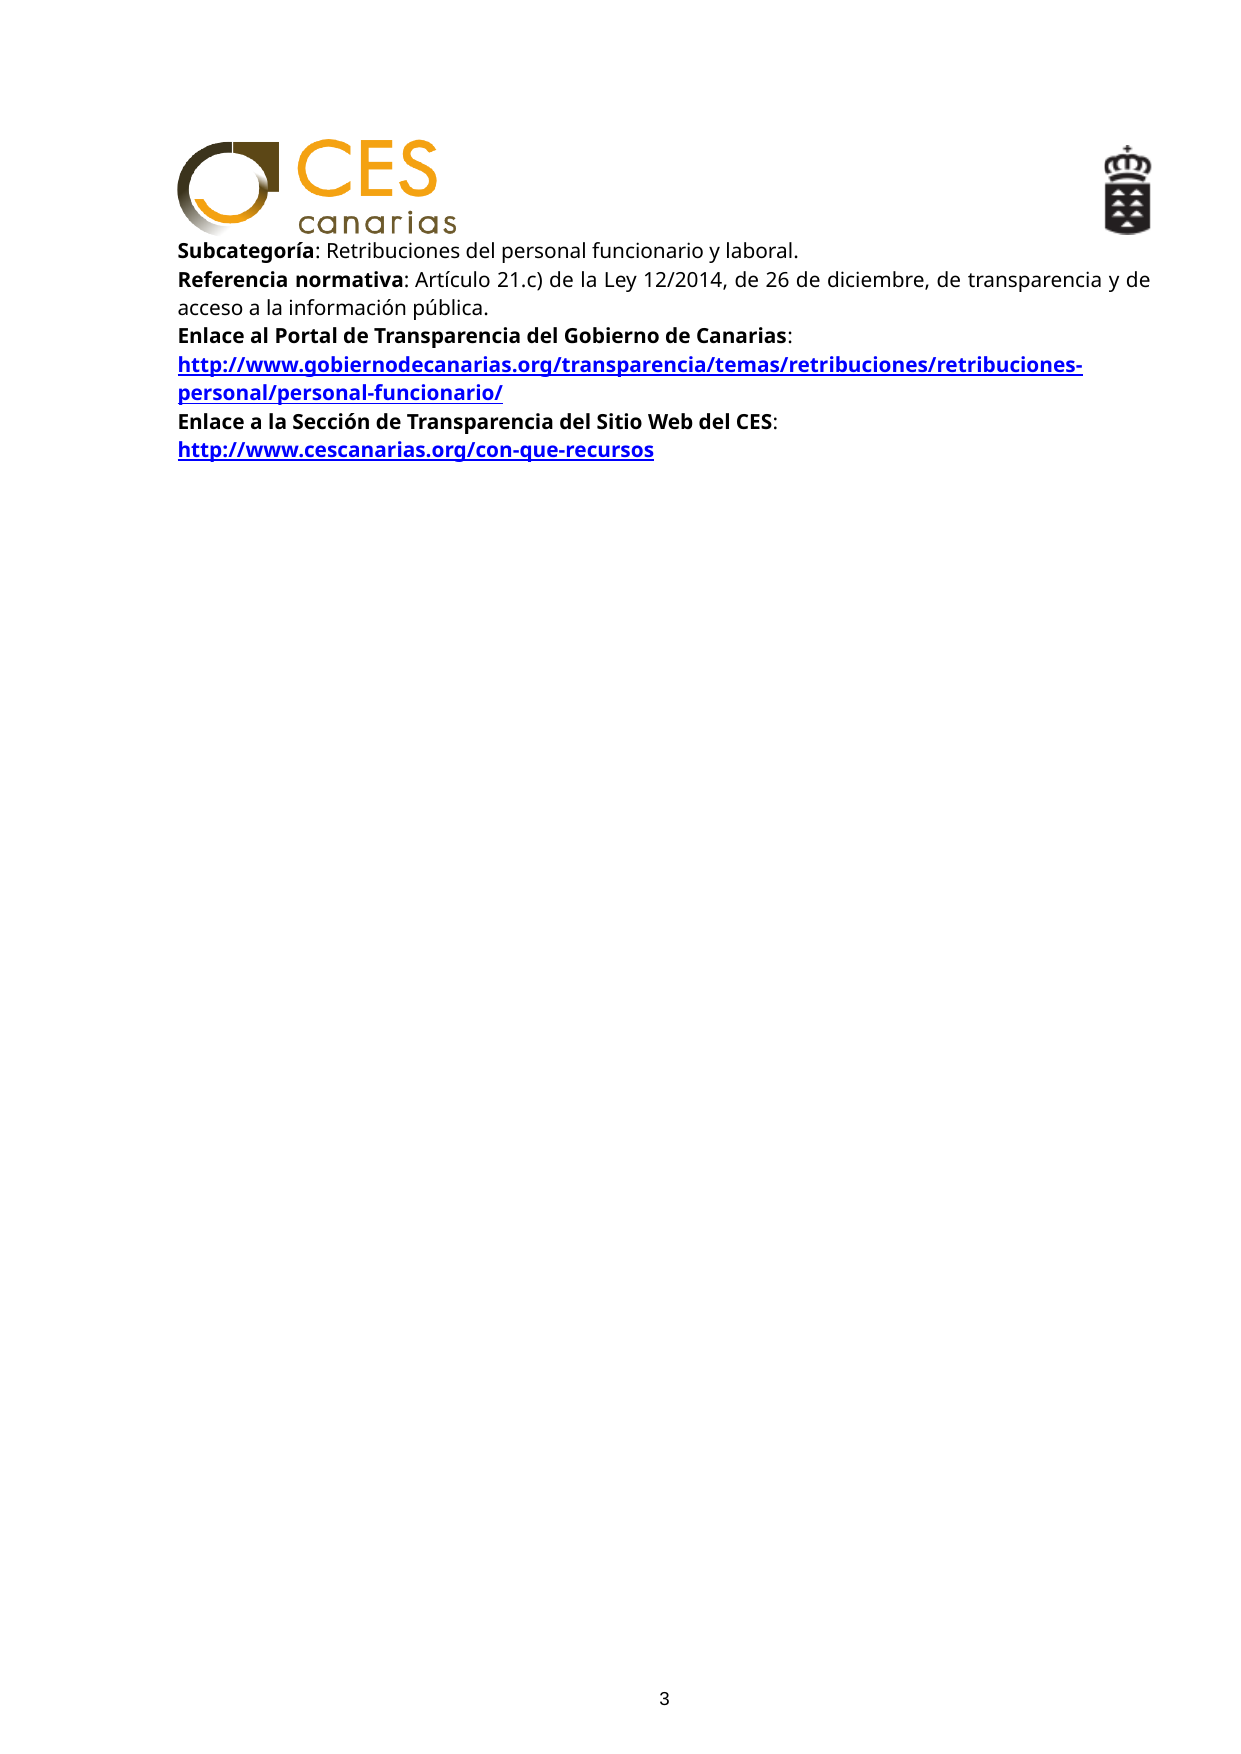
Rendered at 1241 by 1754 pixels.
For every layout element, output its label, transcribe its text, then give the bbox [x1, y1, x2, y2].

picture [1104, 145, 1152, 235]
text Subcategoría: Retribuciones del personal funcionario y laboral. [177, 236, 1152, 265]
text Enlace al Portal de Transparencia del Gobierno de Canarias: [177, 322, 1152, 350]
text Referencia normativa: Artículo 21.c) de la Ley 12/2014, de 26 de diciembre, de transparencia y de acceso a la información pública. [177, 265, 1152, 322]
text http://www.gobiernodecanarias.org/transparencia/temas/retribuciones/retribuciones-personal/personal-funcionario/ [177, 350, 1152, 407]
text http://www.cescanarias.org/con-que-recursos [177, 435, 1152, 464]
text Enlace a la Sección de Transparencia del Sitio Web del CES: [177, 407, 1152, 435]
picture [177, 139, 456, 237]
